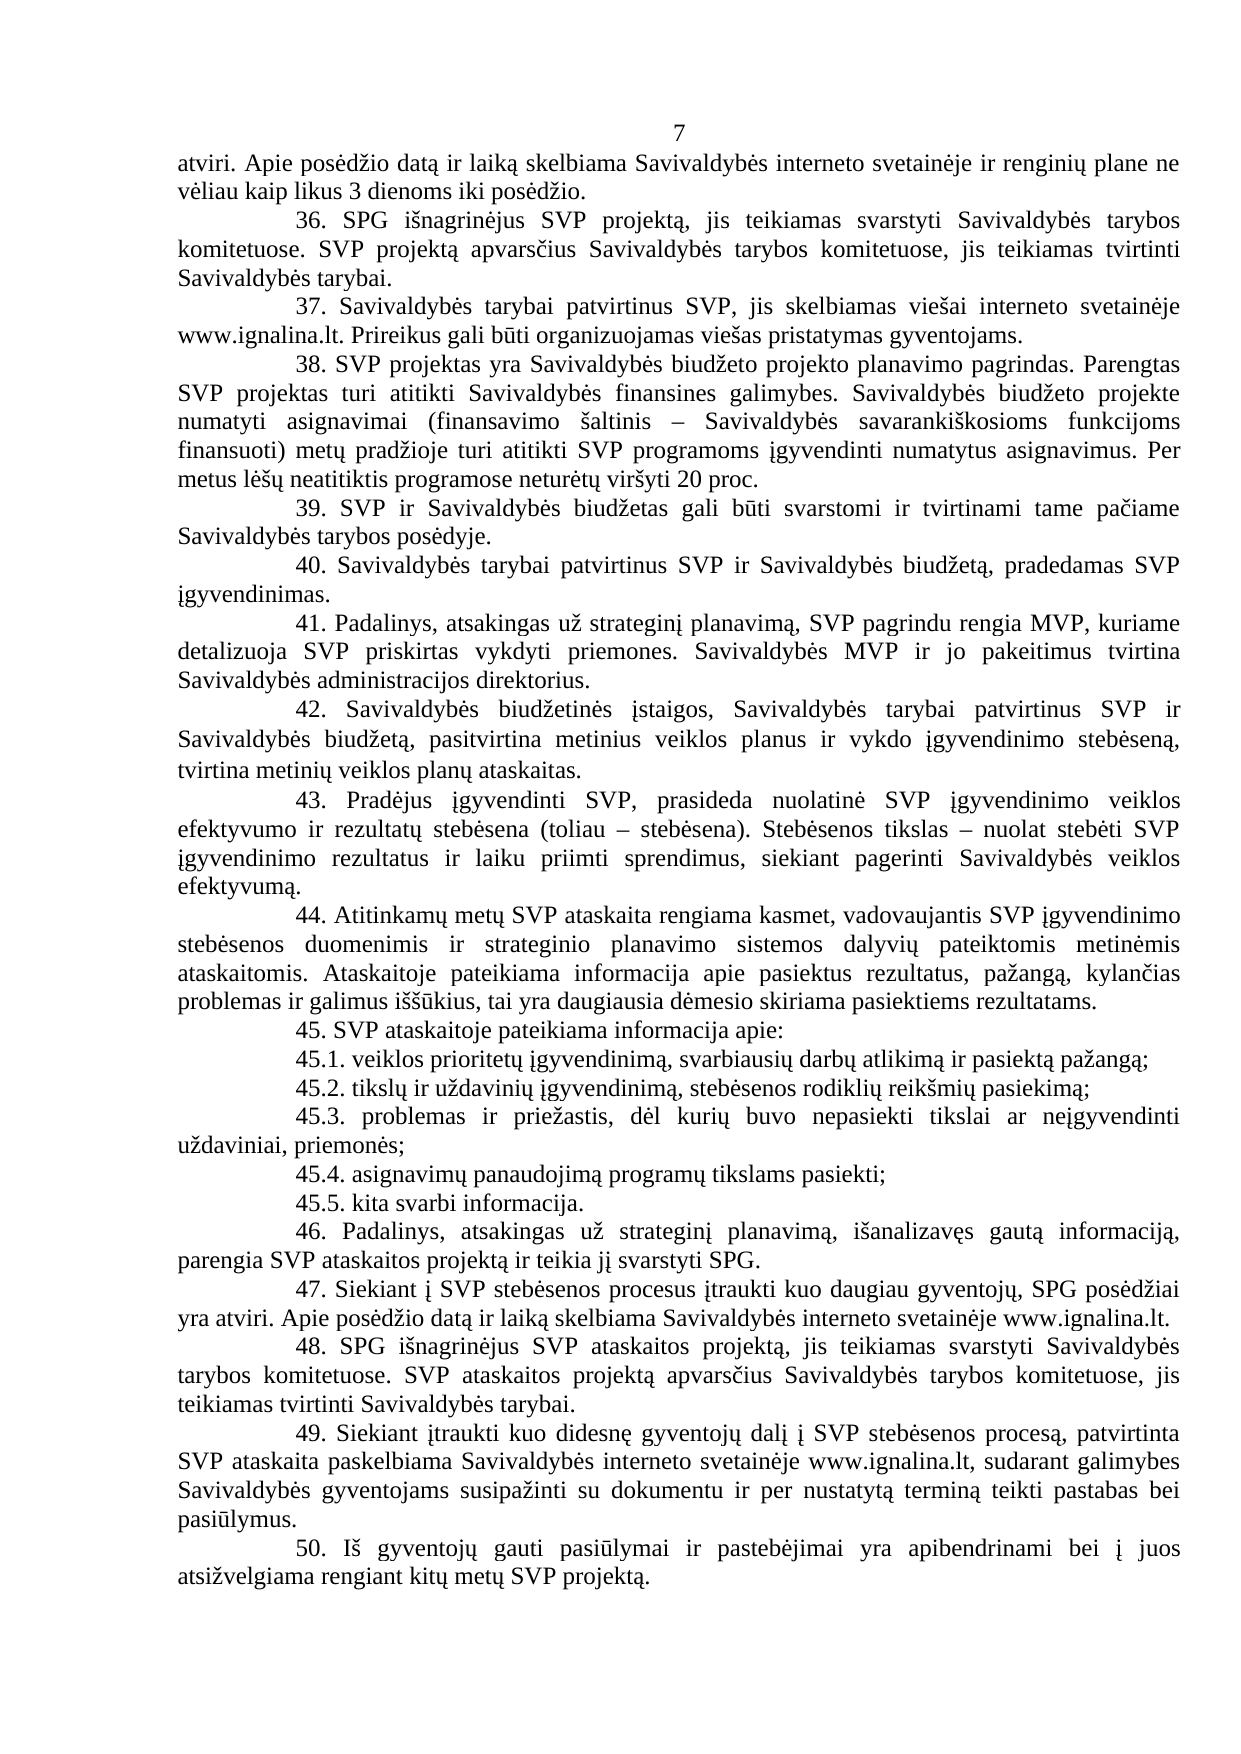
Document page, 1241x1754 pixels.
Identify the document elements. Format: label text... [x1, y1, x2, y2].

text 48. SPG išnagrinėjus SVP ataskaitos projektą, jis teikiamas svarstyti Savivaldybės tarybos komitetuose. SVP ataskaitos projektą apvarsčius Savivaldybės tarybos komitetuose, jis teikiamas tvirtinti Savivaldybės tarybai. [177, 1331, 1181, 1418]
text atviri. Apie posėdžio datą ir laiką skelbiama Savivaldybės interneto svetainėje ir renginių plane ne vėliau kaip likus 3 dienoms iki posėdžio. [177, 148, 1181, 205]
text 45.4. asignavimų panaudojimą programų tikslams pasiekti; [177, 1159, 1181, 1188]
text 45.1. veiklos prioritetų įgyvendinimą, svarbiausių darbų atlikimą ir pasiektą pažangą; [177, 1044, 1181, 1073]
text 42. Savivaldybės biudžetinės įstaigos, Savivaldybės tarybai patvirtinus SVP ir Savivaldybės biudžetą, pasitvirtina metinius veiklos planus ir vykdo įgyvendinimo stebėseną, tvirtina metinių veiklos planų ataskaitas. [177, 694, 1181, 783]
text 47. Siekiant į SVP stebėsenos procesus įtraukti kuo daugiau gyventojų, SPG posėdžiai yra atviri. Apie posėdžio datą ir laiką skelbiama Savivaldybės interneto svetainėje www.ignalina.lt. [177, 1274, 1181, 1331]
text 41. Padalinys, atsakingas už strateginį planavimą, SVP pagrindu rengia MVP, kuriame detalizuoja SVP priskirtas vykdyti priemones. Savivaldybės MVP ir jo pakeitimus tvirtina Savivaldybės administracijos direktorius. [177, 608, 1181, 694]
text 50. Iš gyventojų gauti pasiūlymai ir pastebėjimai yra apibendrinami bei į juos atsižvelgiama rengiant kitų metų SVP projektą. [177, 1533, 1181, 1590]
text 49. Siekiant įtraukti kuo didesnę gyventojų dalį į SVP stebėsenos procesą, patvirtinta SVP ataskaita paskelbiama Savivaldybės interneto svetainėje www.ignalina.lt, sudarant galimybes Savivaldybės gyventojams susipažinti su dokumentu ir per nustatytą terminą teikti pastabas bei pasiūlymus. [177, 1418, 1181, 1533]
text 38. SVP projektas yra Savivaldybės biudžeto projekto planavimo pagrindas. Parengtas SVP projektas turi atitikti Savivaldybės finansines galimybes. Savivaldybės biudžeto projekte numatyti asignavimai (finansavimo šaltinis – Savivaldybės savarankiškosioms funkcijoms finansuoti) metų pradžioje turi atitikti SVP programoms įgyvendinti numatytus asignavimus. Per metus lėšų neatitiktis programose neturėtų viršyti 20 proc. [177, 349, 1181, 493]
text 43. Pradėjus įgyvendinti SVP, prasideda nuolatinė SVP įgyvendinimo veiklos efektyvumo ir rezultatų stebėsena (toliau – stebėsena). Stebėsenos tikslas – nuolat stebėti SVP įgyvendinimo rezultatus ir laiku priimti sprendimus, siekiant pagerinti Savivaldybės veiklos efektyvumą. [177, 785, 1181, 900]
text 39. SVP ir Savivaldybės biudžetas gali būti svarstomi ir tvirtinami tame pačiame Savivaldybės tarybos posėdyje. [177, 493, 1181, 550]
text 45.5. kita svarbi informacija. [177, 1188, 1181, 1216]
text 45. SVP ataskaitoje pateikiama informacija apie: [177, 1015, 1181, 1044]
text 45.2. tikslų ir uždavinių įgyvendinimą, stebėsenos rodiklių reikšmių pasiekimą; [177, 1073, 1181, 1101]
text 45.3. problemas ir priežastis, dėl kurių buvo nepasiekti tikslai ar neįgyvendinti uždaviniai, priemonės; [177, 1101, 1181, 1159]
text 36. SPG išnagrinėjus SVP projektą, jis teikiamas svarstyti Savivaldybės tarybos komitetuose. SVP projektą apvarsčius Savivaldybės tarybos komitetuose, jis teikiamas tvirtinti Savivaldybės tarybai. [177, 205, 1181, 291]
text 37. Savivaldybės tarybai patvirtinus SVP, jis skelbiamas viešai interneto svetainėje www.ignalina.lt. Prireikus gali būti organizuojamas viešas pristatymas gyventojams. [177, 291, 1181, 349]
text 40. Savivaldybės tarybai patvirtinus SVP ir Savivaldybės biudžetą, pradedamas SVP įgyvendinimas. [177, 550, 1181, 608]
text 46. Padalinys, atsakingas už strateginį planavimą, išanalizavęs gautą informaciją, parengia SVP ataskaitos projektą ir teikia jį svarstyti SPG. [177, 1216, 1181, 1274]
text 44. Atitinkamų metų SVP ataskaita rengiama kasmet, vadovaujantis SVP įgyvendinimo stebėsenos duomenimis ir strateginio planavimo sistemos dalyvių pateiktomis metinėmis ataskaitomis. Ataskaitoje pateikiama informacija apie pasiektus rezultatus, pažangą, kylančias problemas ir galimus iššūkius, tai yra daugiausia dėmesio skiriama pasiektiems rezultatams. [177, 900, 1181, 1015]
